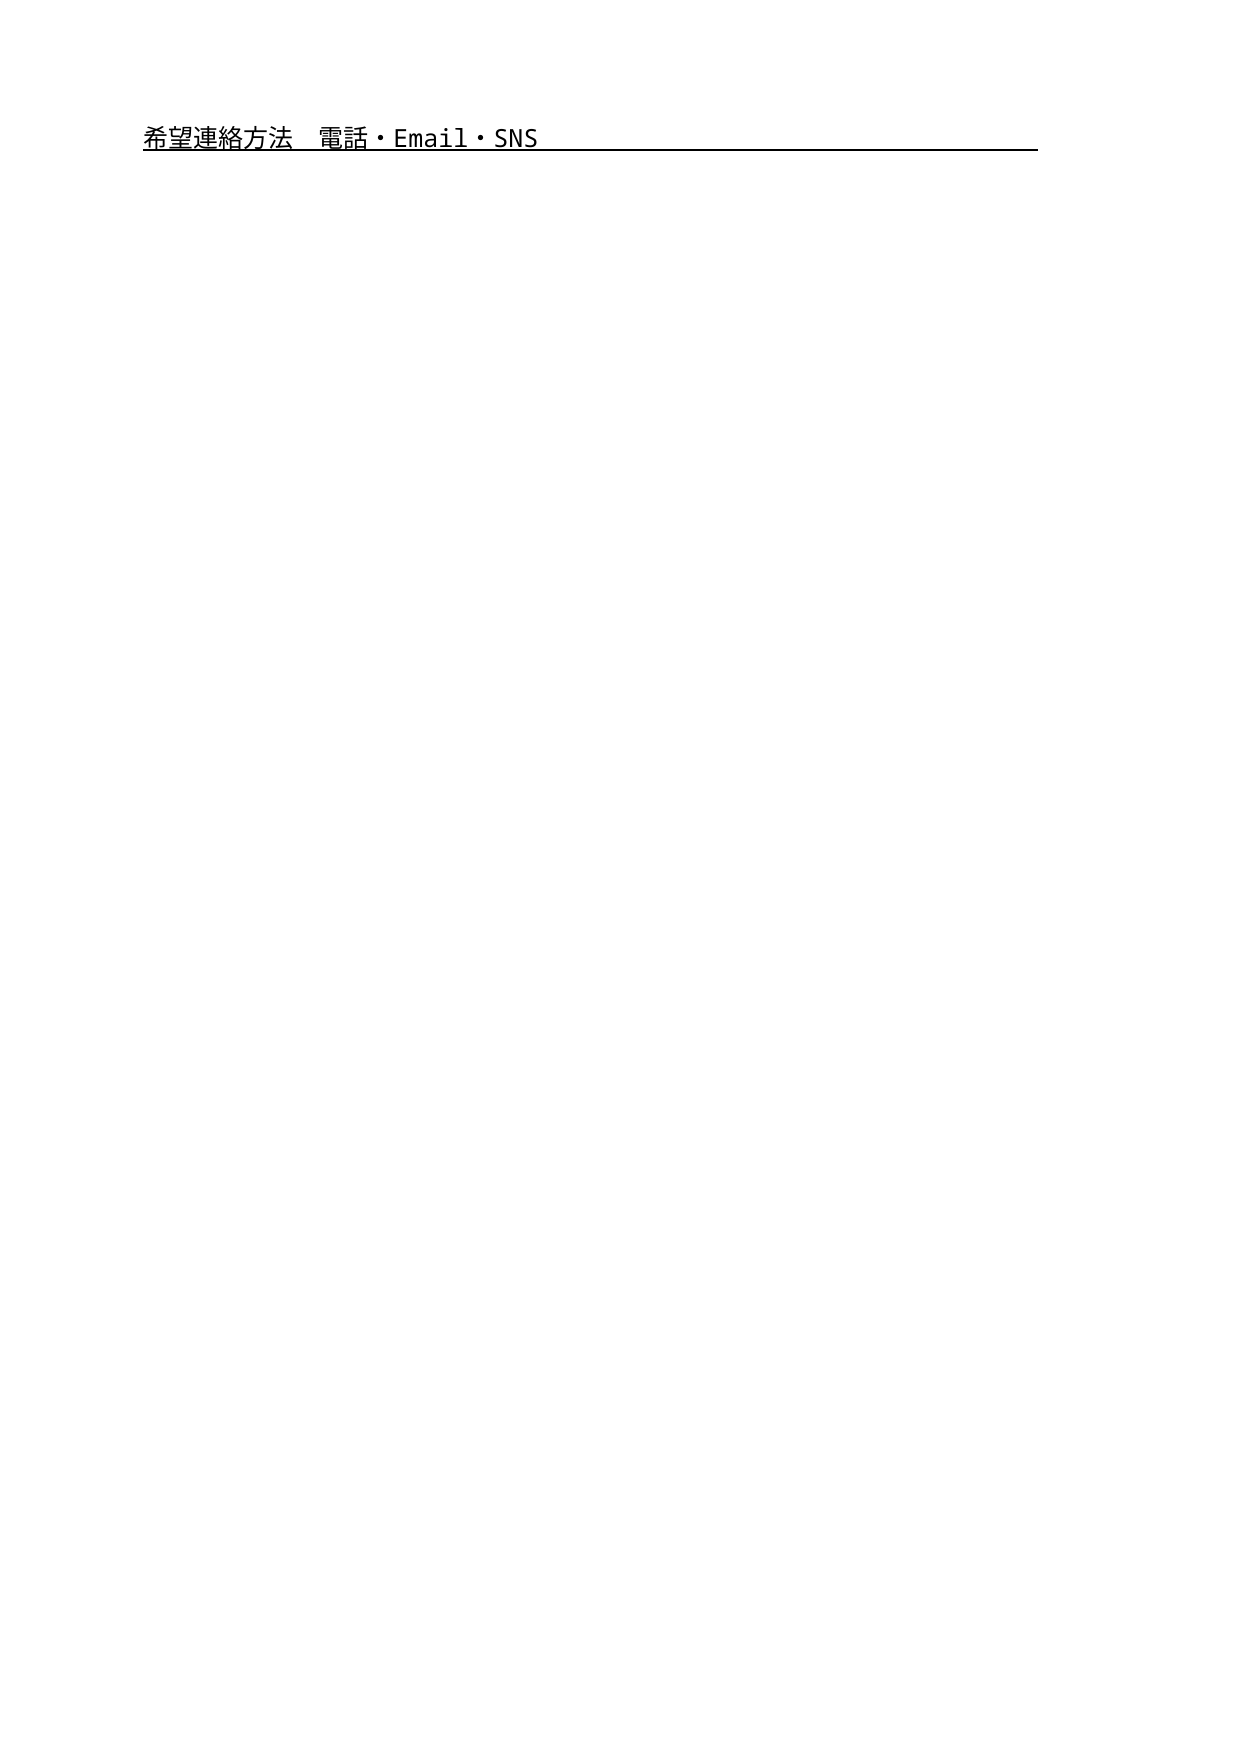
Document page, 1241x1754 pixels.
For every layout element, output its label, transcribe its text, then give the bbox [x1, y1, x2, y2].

text 希望連絡方法 電話・Email・SNS [118, 118, 1122, 154]
